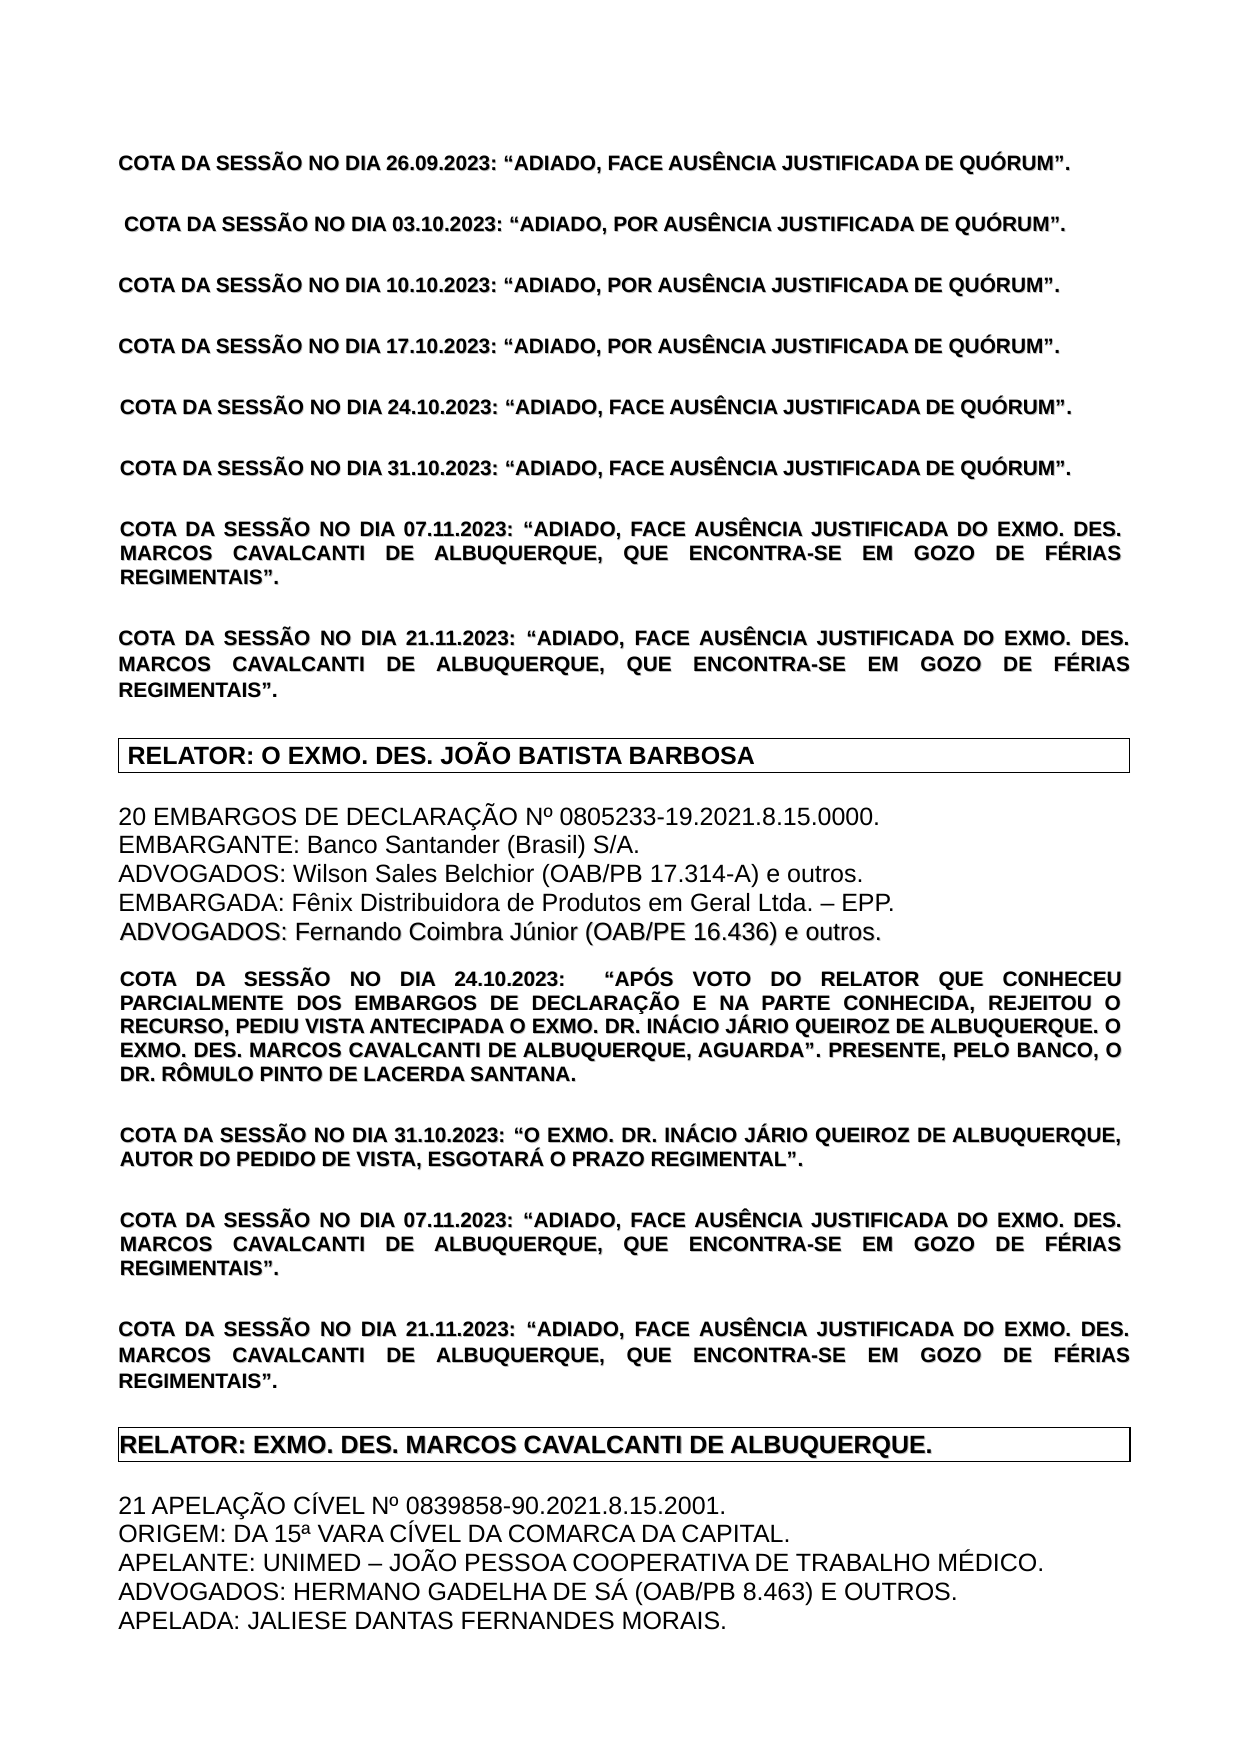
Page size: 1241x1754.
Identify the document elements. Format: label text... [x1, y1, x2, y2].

text COTA DA SESSÃO NO DIA 31.10.2023: “ADIADO, FACE AUSÊNCIA JUSTIFICADA DE QUÓRUM”. [119, 456, 1122, 480]
text COTA DA SESSÃO NO DIA 21.11.2023: “ADIADO, FACE AUSÊNCIA JUSTIFICADA DO EXMO. DES. MARCOS CAVALCANTI DE ALBUQUERQUE, QUE ENCONTRA-SE EM GOZO DE FÉRIAS REGIMENTAIS”. [118, 1317, 1131, 1392]
text COTA DA SESSÃO NO DIA 07.11.2023: “ADIADO, FACE AUSÊNCIA JUSTIFICADA DO EXMO. DES. MARCOS CAVALCANTI DE ALBUQUERQUE, QUE ENCONTRA-SE EM GOZO DE FÉRIAS REGIMENTAIS”. [119, 1208, 1122, 1280]
text ORIGEM: DA 15ª VARA CÍVEL DA COMARCA DA CAPITAL. [118, 1519, 1122, 1548]
text RELATOR: O EXMO. DES. JOÃO BATISTA BARBOSA [119, 739, 1129, 772]
text COTA DA SESSÃO NO DIA 24.10.2023: “APÓS VOTO DO RELATOR QUE CONHECEU PARCIALMENTE DOS EMBARGOS DE DECLARAÇÃO E NA PARTE CONHECIDA, REJEITOU O RECURSO, PEDIU VISTA ANTECIPADA O EXMO. DR. INÁCIO JÁRIO QUEIROZ DE ALBUQUERQUE. O EXMO. DES. MARCOS CAVALCANTI DE ALBUQUERQUE, AGUARDA”. PRESENTE, PELO BANCO, O DR. RÔMULO PINTO DE LACERDA SANTANA. [119, 966, 1122, 1086]
text APELADA: JALIESE DANTAS FERNANDES MORAIS. [118, 1606, 1122, 1634]
text COTA DA SESSÃO NO DIA 26.09.2023: “ADIADO, FACE AUSÊNCIA JUSTIFICADA DE QUÓRUM”. [118, 151, 1131, 175]
text COTA DA SESSÃO NO DIA 24.10.2023: “ADIADO, FACE AUSÊNCIA JUSTIFICADA DE QUÓRUM”. [119, 395, 1122, 419]
text COTA DA SESSÃO NO DIA 21.11.2023: “ADIADO, FACE AUSÊNCIA JUSTIFICADA DO EXMO. DES. MARCOS CAVALCANTI DE ALBUQUERQUE, QUE ENCONTRA-SE EM GOZO DE FÉRIAS REGIMENTAIS”. [118, 626, 1131, 701]
text COTA DA SESSÃO NO DIA 03.10.2023: “ADIADO, POR AUSÊNCIA JUSTIFICADA DE QUÓRUM”. [118, 212, 1131, 236]
text ADVOGADOS: Wilson Sales Belchior (OAB/PB 17.314-A) e outros. [118, 859, 1122, 888]
text ADVOGADOS: Fernando Coimbra Júnior (OAB/PE 16.436) e outros. [119, 917, 1122, 946]
text COTA DA SESSÃO NO DIA 10.10.2023: “ADIADO, POR AUSÊNCIA JUSTIFICADA DE QUÓRUM”. [118, 273, 1131, 297]
text 21 APELAÇÃO CÍVEL Nº 0839858-90.2021.8.15.2001. [118, 1491, 1122, 1519]
text COTA DA SESSÃO NO DIA 07.11.2023: “ADIADO, FACE AUSÊNCIA JUSTIFICADA DO EXMO. DES. MARCOS CAVALCANTI DE ALBUQUERQUE, QUE ENCONTRA-SE EM GOZO DE FÉRIAS REGIMENTAIS”. [119, 517, 1122, 589]
text RELATOR: EXMO. DES. MARCOS CAVALCANTI DE ALBUQUERQUE. [119, 1428, 1129, 1461]
text COTA DA SESSÃO NO DIA 31.10.2023: “O EXMO. DR. INÁCIO JÁRIO QUEIROZ DE ALBUQUERQUE, AUTOR DO PEDIDO DE VISTA, ESGOTARÁ O PRAZO REGIMENTAL”. [119, 1123, 1122, 1171]
text EMBARGADA: Fênix Distribuidora de Produtos em Geral Ltda. – EPP. [118, 888, 1122, 917]
text COTA DA SESSÃO NO DIA 17.10.2023: “ADIADO, POR AUSÊNCIA JUSTIFICADA DE QUÓRUM”. [118, 334, 1131, 358]
text APELANTE: UNIMED – JOÃO PESSOA COOPERATIVA DE TRABALHO MÉDICO. [118, 1548, 1122, 1577]
text 20 EMBARGOS DE DECLARAÇÃO Nº 0805233-19.2021.8.15.0000. [118, 802, 1122, 831]
text EMBARGANTE: Banco Santander (Brasil) S/A. [118, 831, 1122, 859]
text ADVOGADOS: HERMANO GADELHA DE SÁ (OAB/PB 8.463) E OUTROS. [118, 1577, 1122, 1606]
